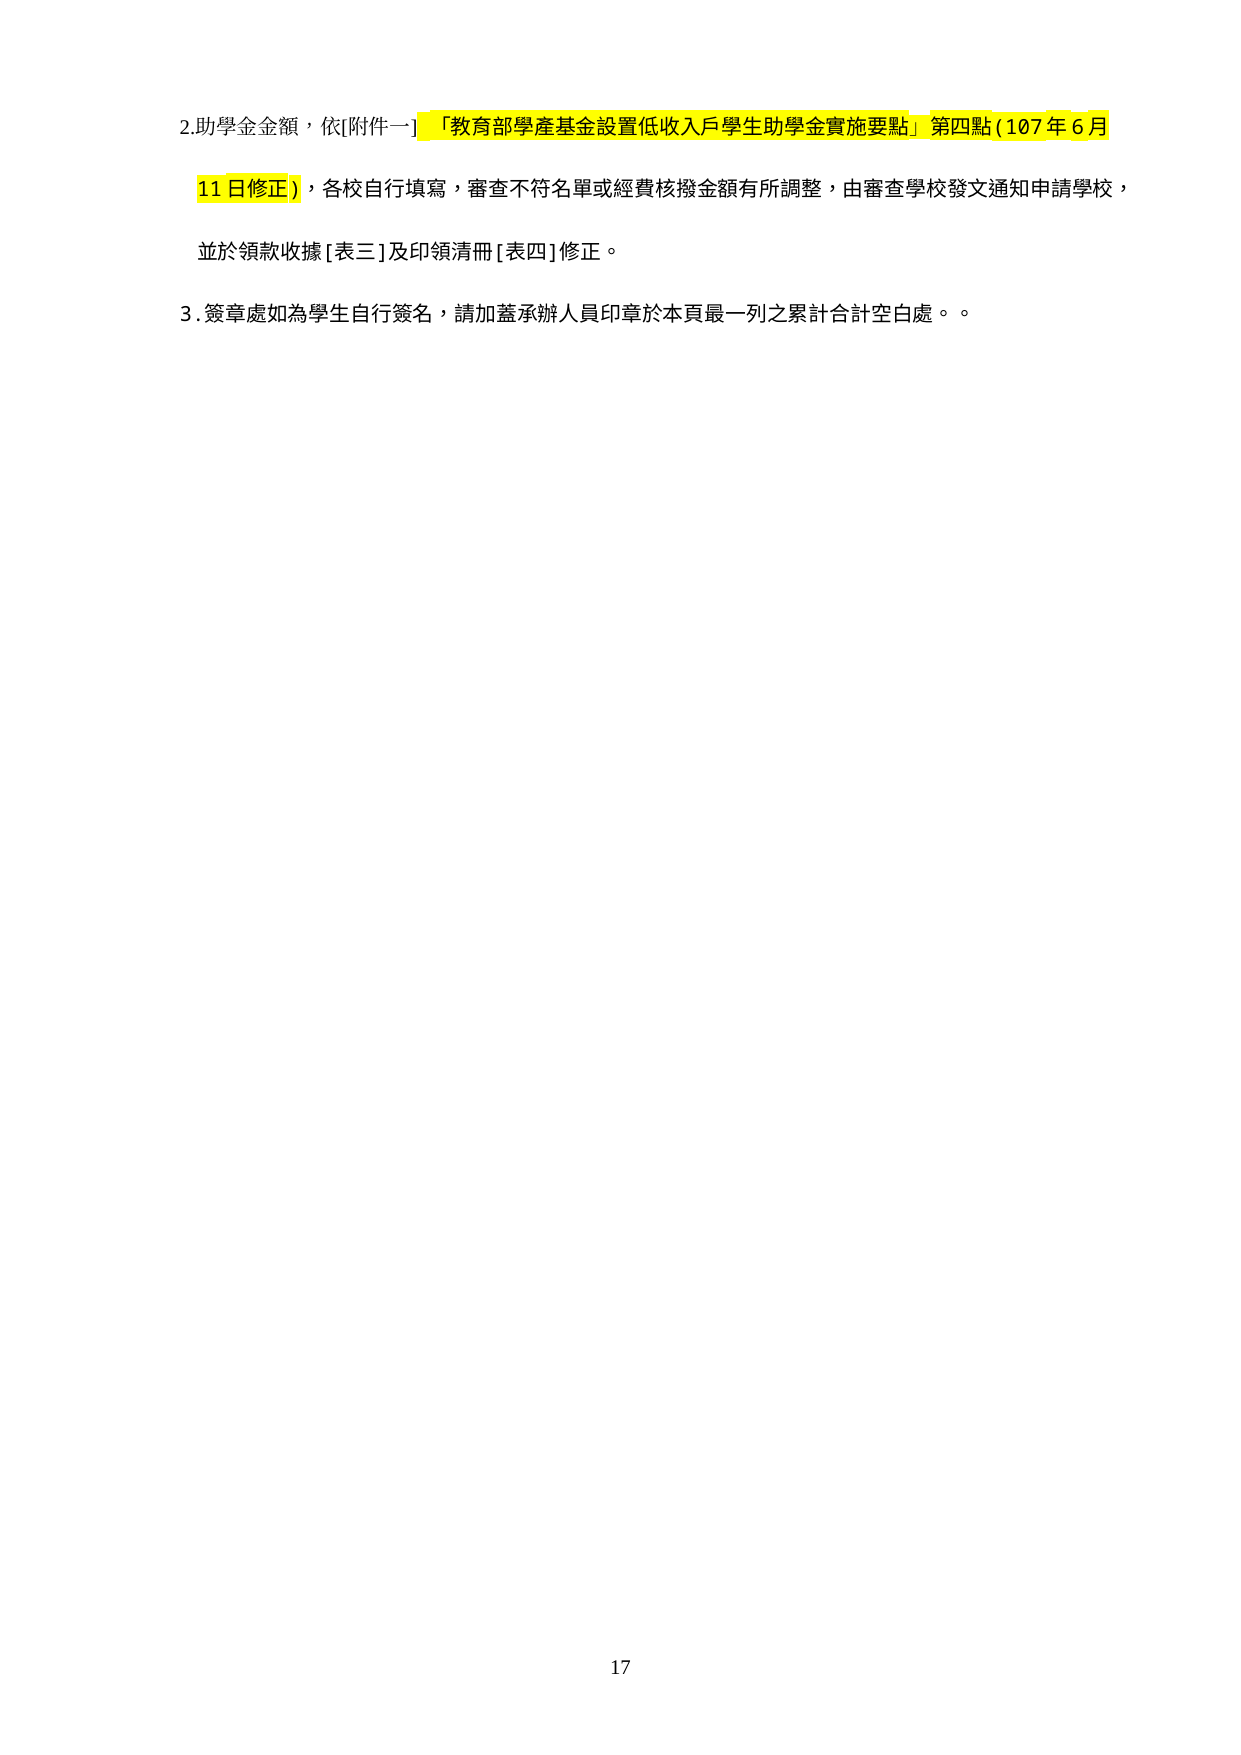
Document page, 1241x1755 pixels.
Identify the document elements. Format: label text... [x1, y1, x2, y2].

text 2.助學金金額，依[附件一] 「教育部學產基金設置低收入戶學生助學金實施要點」第四點(107年6月11日修正)，各校自行填寫，審查不符名單或經費核撥金額有所調整，由審查學校發文通知申請學校，並於領款收據[表三]及印領清冊[表四]修正。 [179, 84, 1122, 271]
text 3.簽章處如為學生自行簽名，請加蓋承辦人員印章於本頁最一列之累計合計空白處。。 [179, 271, 1122, 334]
